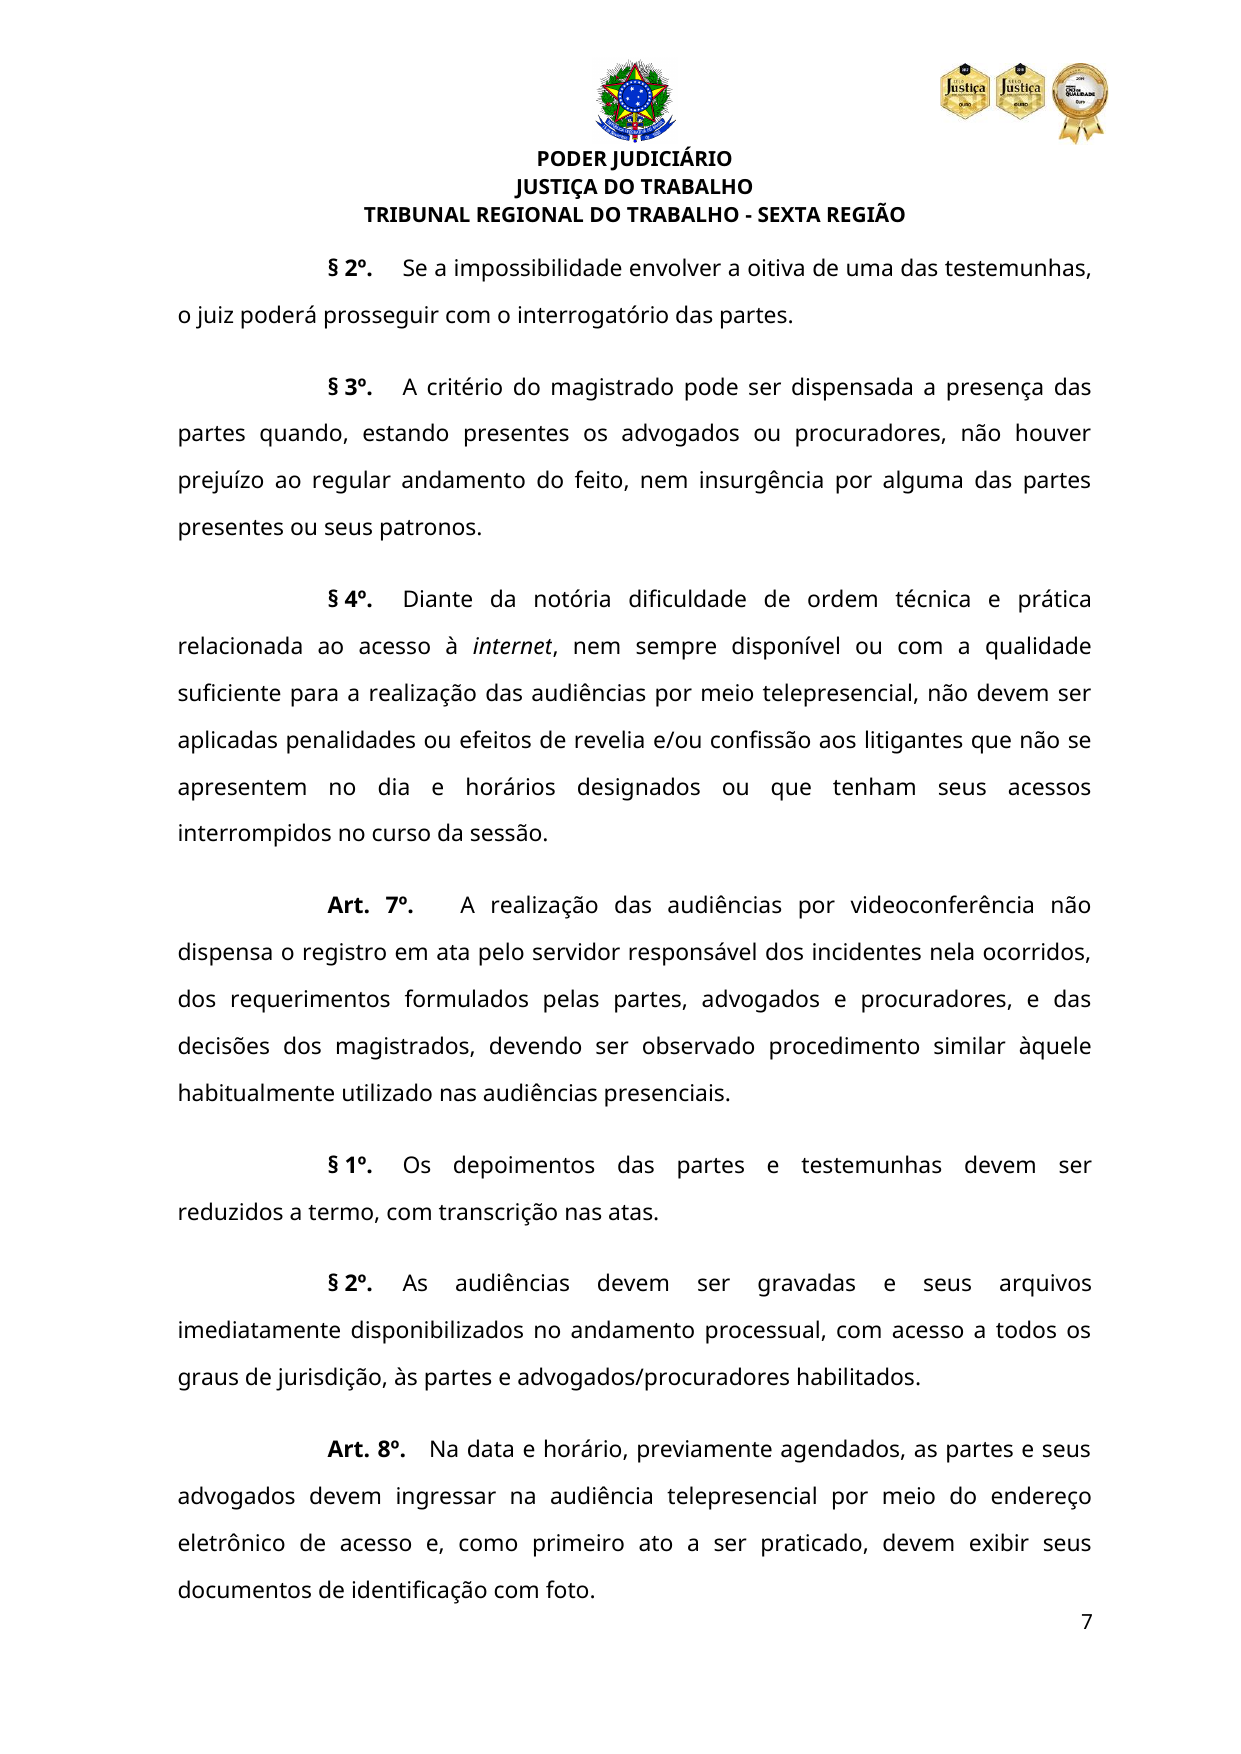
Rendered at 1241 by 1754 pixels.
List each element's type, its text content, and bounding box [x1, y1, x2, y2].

text § 4º. Diante da notória dificuldade de ordem técnica e prática relacionada ao acesso à internet, nem sempre disponível ou com a qualidade suficiente para a realização das audiências por meio telepresencial, não devem ser aplicadas penalidades ou efeitos de revelia e/ou confissão aos litigantes que não se apresentem no dia e horários designados ou que tenham seus acessos interrompidos no curso da sessão. [177, 583, 1092, 848]
picture [940, 63, 1109, 145]
text Art. 7º. A realização das audiências por videoconferência não dispensa o registro em ata pelo servidor responsável dos incidentes nela ocorridos, dos requerimentos formulados pelas partes, advogados e procuradores, e das decisões dos magistrados, devendo ser observado procedimento similar àquele habitualmente utilizado nas audiências presenciais. [177, 889, 1092, 1108]
text § 2º. Se a impossibilidade envolver a oitiva de uma das testemunhas, o juiz poderá prosseguir com o interrogatório das partes. [177, 252, 1092, 330]
text § 2º. As audiências devem ser gravadas e seus arquivos imediatamente disponibilizados no andamento processual, com acesso a todos os graus de jurisdição, às partes e advogados/procuradores habilitados. [177, 1267, 1092, 1392]
picture [591, 57, 678, 144]
text Art. 8º. Na data e horário, previamente agendados, as partes e seus advogados devem ingressar na audiência telepresencial por meio do endereço eletrônico de acesso e, como primeiro ato a ser praticado, devem exibir seus documentos de identificação com foto. [177, 1433, 1092, 1605]
text § 3º. A critério do magistrado pode ser dispensada a presença das partes quando, estando presentes os advogados ou procuradores, não houver prejuízo ao regular andamento do feito, nem insurgência por alguma das partes presentes ou seus patronos. [177, 370, 1092, 542]
text § 1º. Os depoimentos das partes e testemunhas devem ser reduzidos a termo, com transcrição nas atas. [177, 1148, 1092, 1227]
